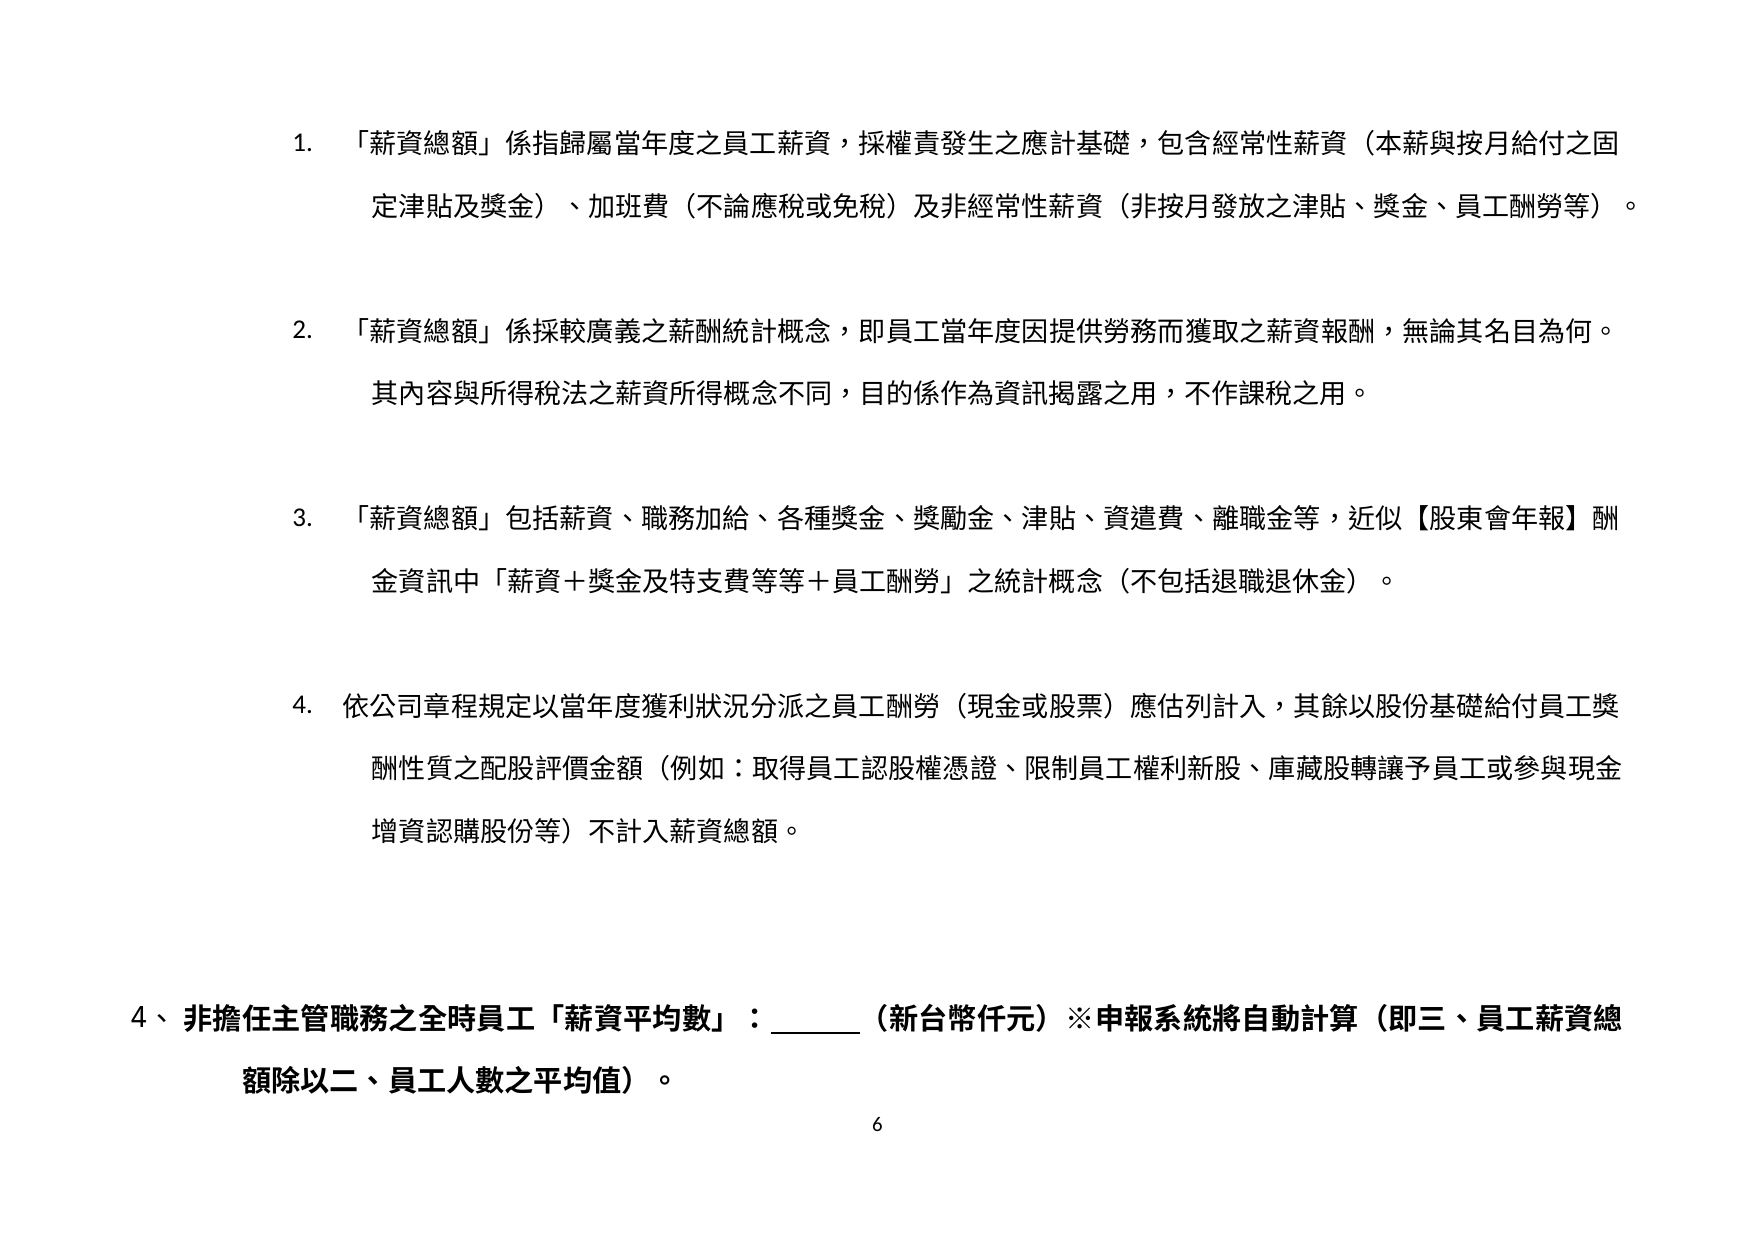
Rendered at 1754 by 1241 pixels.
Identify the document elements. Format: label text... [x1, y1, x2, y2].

list 「薪資總額」包括薪資、職務加給、各種獎金、獎勵金、津貼、資遣費、離職金等，近似【股東會年報】酬金資訊中「薪資＋獎金及特支費等等＋員工酬勞」之統計概念（不包括退職退休金）。 [292, 475, 1624, 600]
list 非擔任主管職務之全時員工「薪資平均數」： （新台幣仟元）※申報系統將自動計算（即三、員工薪資總額除以二、員工人數之平均值）。 [130, 975, 1624, 1100]
list 依公司章程規定以當年度獲利狀況分派之員工酬勞（現金或股票）應估列計入，其餘以股份基礎給付員工獎酬性質之配股評價金額（例如：取得員工認股權憑證、限制員工權利新股、庫藏股轉讓予員工或參與現金增資認購股份等）不計入薪資總額。 [292, 662, 1624, 850]
list 「薪資總額」係採較廣義之薪酬統計概念，即員工當年度因提供勞務而獲取之薪資報酬，無論其名目為何。其內容與所得稅法之薪資所得概念不同，目的係作為資訊揭露之用，不作課稅之用。 [292, 287, 1624, 412]
list 「薪資總額」係指歸屬當年度之員工薪資，採權責發生之應計基礎，包含經常性薪資（本薪與按月給付之固定津貼及獎金）、加班費（不論應稅或免稅）及非經常性薪資（非按月發放之津貼、獎金、員工酬勞等）。 [292, 100, 1624, 225]
